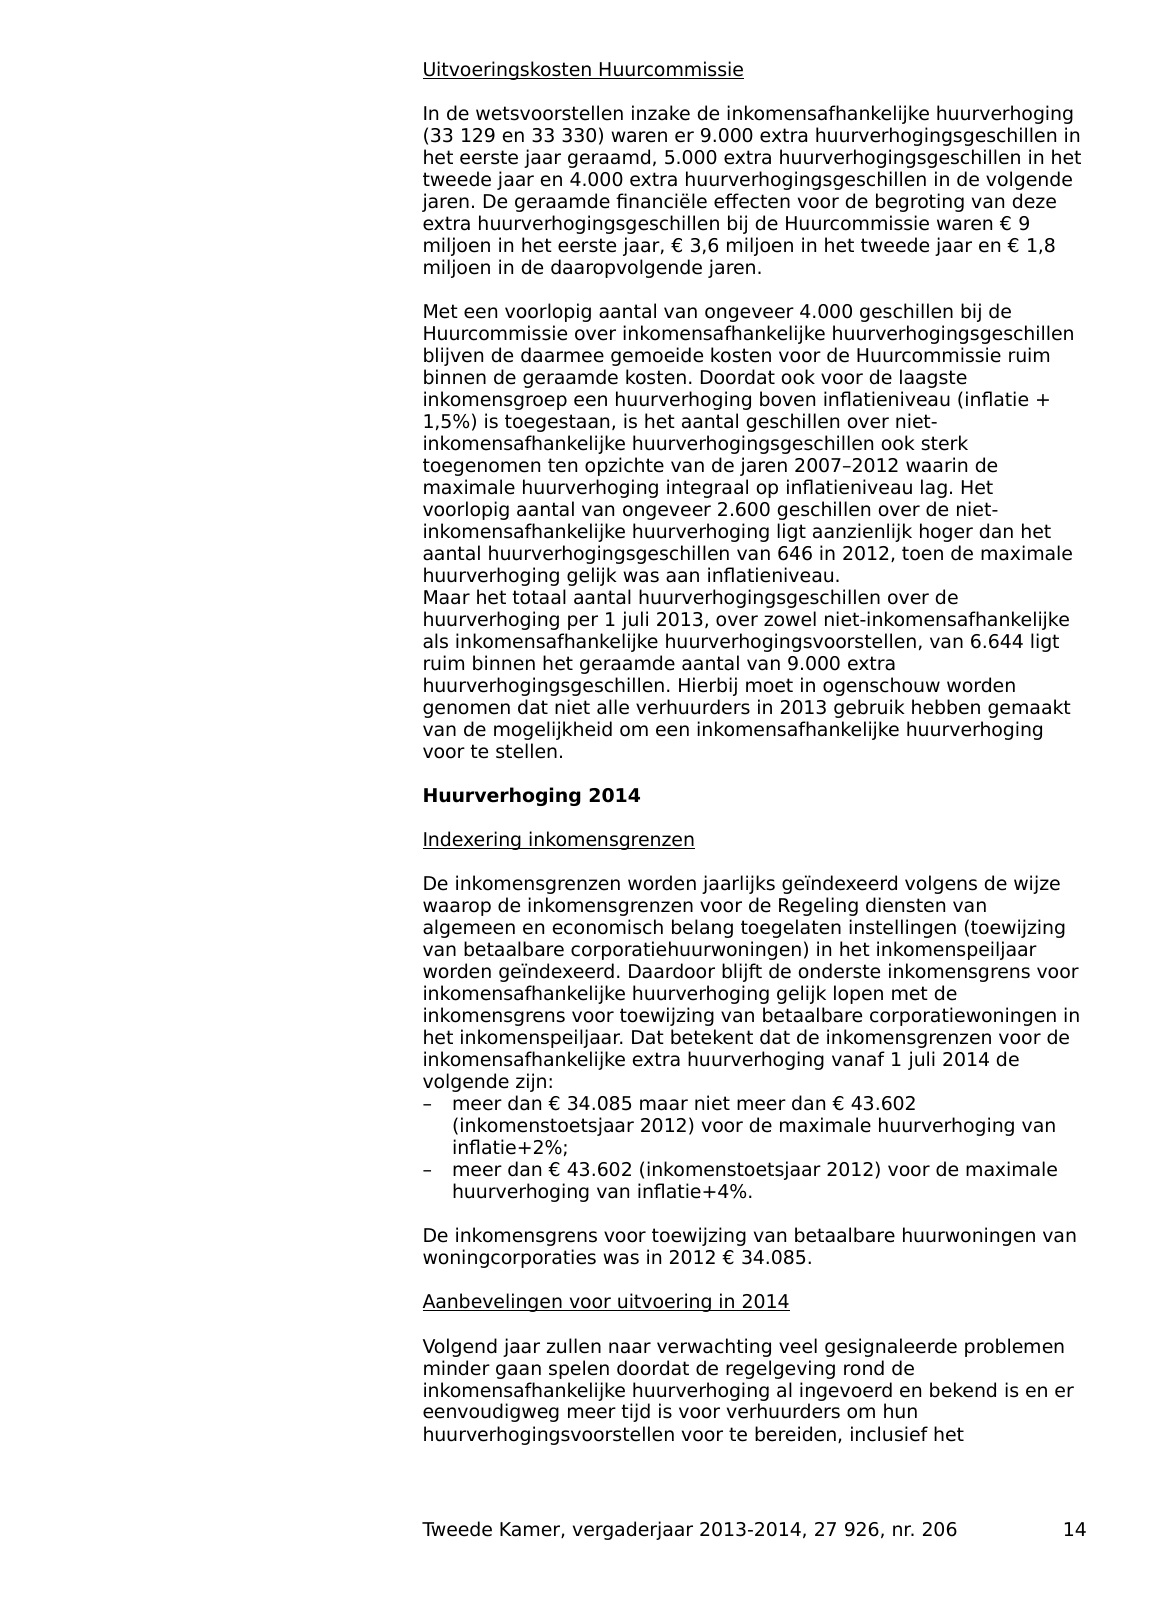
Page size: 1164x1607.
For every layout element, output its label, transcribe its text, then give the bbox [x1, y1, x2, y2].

text Met een voorlopig aantal van ongeveer 4.000 geschillen bij de Huurcommissie over inkomensafhankelijke huurverhogingsgeschillen blijven de daarmee gemoeide kosten voor de Huurcommissie ruim binnen de geraamde kosten. Doordat ook voor de laagste inkomensgroep een huurverhoging boven inflatieniveau (inflatie + 1,5%) is toegestaan, is het aantal geschillen over niet-inkomensafhankelijke huurverhogingsgeschillen ook sterk toegenomen ten opzichte van de jaren 2007–2012 waarin de maximale huurverhoging integraal op inflatieniveau lag. Het voorlopig aantal van ongeveer 2.600 geschillen over de niet-inkomensafhankelijke huurverhoging ligt aanzienlijk hoger dan het aantal huurverhogingsgeschillen van 646 in 2012, toen de maximale huurverhoging gelijk was aan inflatieniveau. [422, 301, 1087, 587]
subtitle Aanbevelingen voor uitvoering in 2014 [422, 1291, 1087, 1313]
text – meer dan € 43.602 (inkomenstoetsjaar 2012) voor de maximale huurverhoging van inflatie+4%. [422, 1159, 1087, 1203]
text In de wetsvoorstellen inzake de inkomensafhankelijke huurverhoging (33 129 en 33 330) waren er 9.000 extra huurverhogingsgeschillen in het eerste jaar geraamd, 5.000 extra huurverhogingsgeschillen in het tweede jaar en 4.000 extra huurverhogingsgeschillen in de volgende jaren. De geraamde financiële effecten voor de begroting van deze extra huurverhogingsgeschillen bij de Huurcommissie waren € 9 miljoen in het eerste jaar, € 3,6 miljoen in het tweede jaar en € 1,8 miljoen in de daaropvolgende jaren. [422, 103, 1087, 279]
text Maar het totaal aantal huurverhogingsgeschillen over de huurverhoging per 1 juli 2013, over zowel niet-inkomensafhankelijke als inkomensafhankelijke huurverhogingsvoorstellen, van 6.644 ligt ruim binnen het geraamde aantal van 9.000 extra huurverhogingsgeschillen. Hierbij moet in ogenschouw worden genomen dat niet alle verhuurders in 2013 gebruik hebben gemaakt van de mogelijkheid om een inkomensafhankelijke huurverhoging voor te stellen. [422, 587, 1087, 763]
text Volgend jaar zullen naar verwachting veel gesignaleerde problemen minder gaan spelen doordat de regelgeving rond de inkomensafhankelijke huurverhoging al ingevoerd en bekend is en er eenvoudigweg meer tijd is voor verhuurders om hun huurverhogingsvoorstellen voor te bereiden, inclusief het [422, 1336, 1087, 1445]
subtitle Indexering inkomensgrenzen [422, 829, 1087, 851]
subtitle Huurverhoging 2014 [422, 785, 1087, 807]
text De inkomensgrenzen worden jaarlijks geïndexeerd volgens de wijze waarop de inkomensgrenzen voor de Regeling diensten van algemeen en economisch belang toegelaten instellingen (toewijzing van betaalbare corporatiehuurwoningen) in het inkomenspeiljaar worden geïndexeerd. Daardoor blijft de onderste inkomensgrens voor inkomensafhankelijke huurverhoging gelijk lopen met de inkomensgrens voor toewijzing van betaalbare corporatiewoningen in het inkomenspeiljaar. Dat betekent dat de inkomensgrenzen voor de inkomensafhankelijke extra huurverhoging vanaf 1 juli 2014 de volgende zijn: [422, 873, 1087, 1093]
subtitle Uitvoeringskosten Huurcommissie [422, 59, 1087, 81]
text De inkomensgrens voor toewijzing van betaalbare huurwoningen van woningcorporaties was in 2012 € 34.085. [422, 1225, 1087, 1269]
text – meer dan € 34.085 maar niet meer dan € 43.602 (inkomenstoetsjaar 2012) voor de maximale huurverhoging van inflatie+2%; [422, 1093, 1087, 1159]
